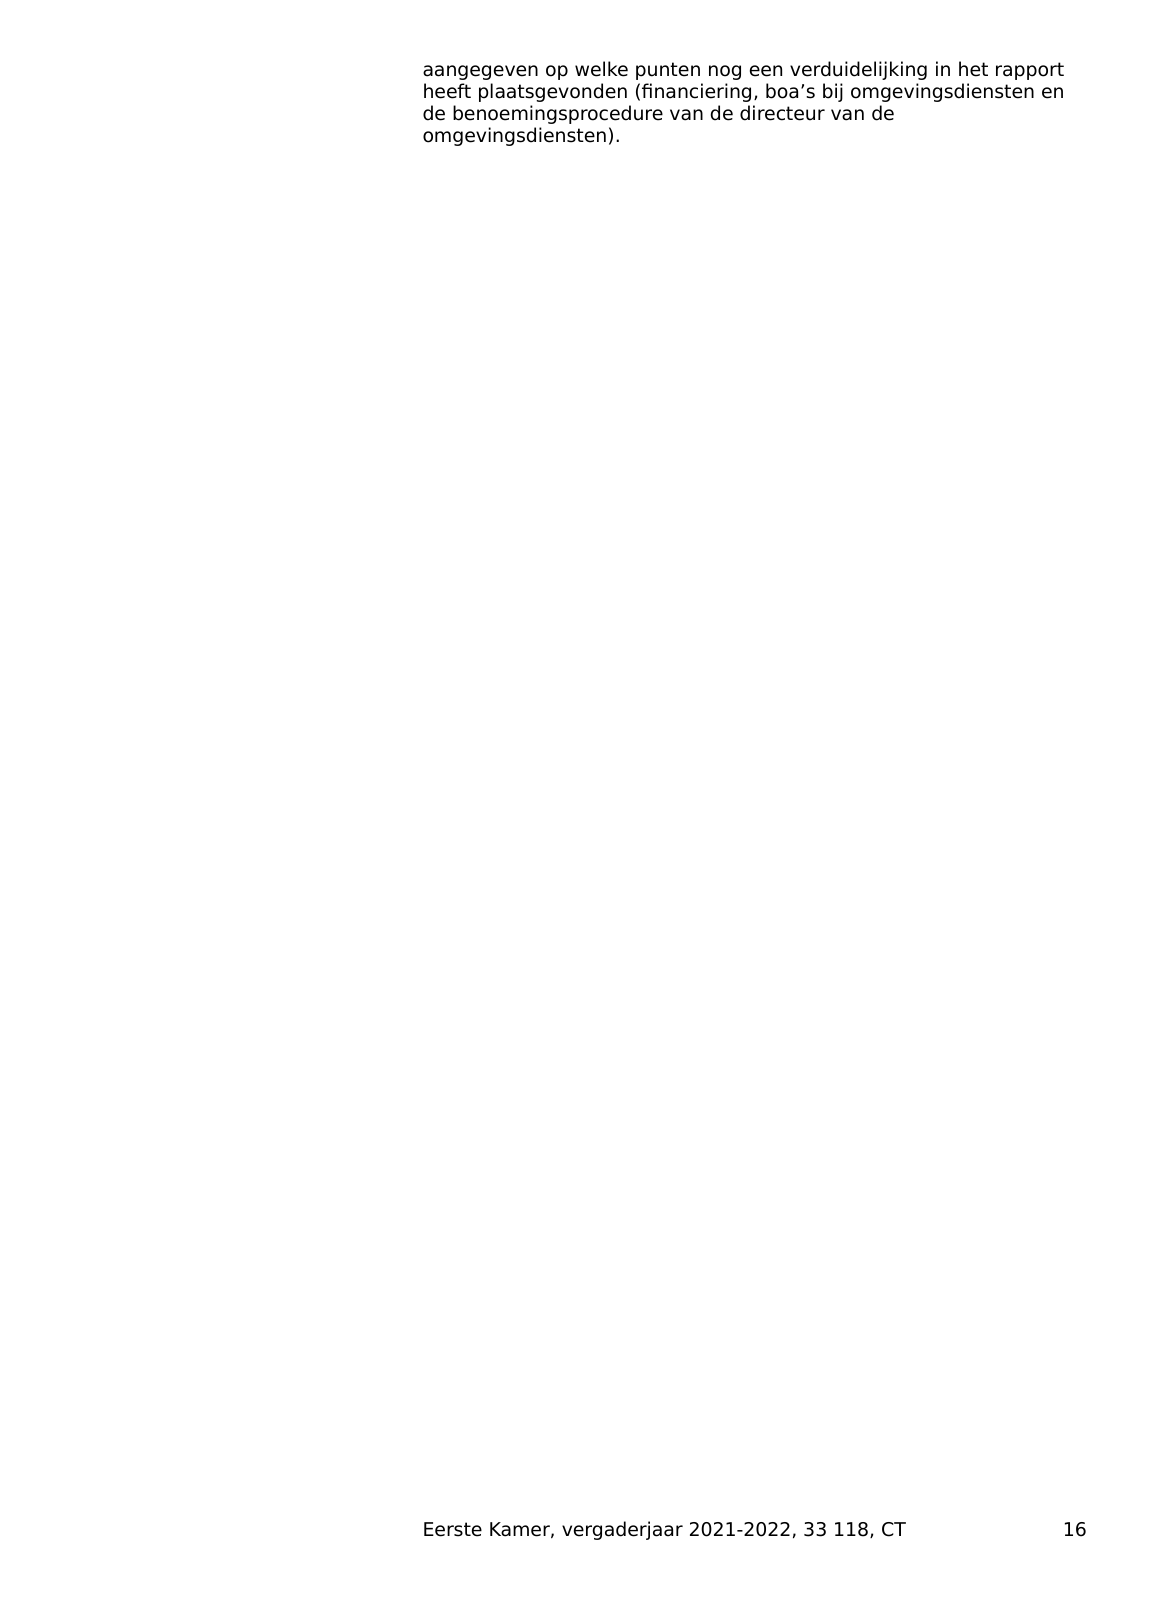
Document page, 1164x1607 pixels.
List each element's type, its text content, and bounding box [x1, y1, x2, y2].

text aangegeven op welke punten nog een verduidelijking in het rapport heeft plaatsgevonden (financiering, boa’s bij omgevingsdiensten en de benoemingsprocedure van de directeur van de omgevingsdiensten). [422, 59, 1087, 147]
